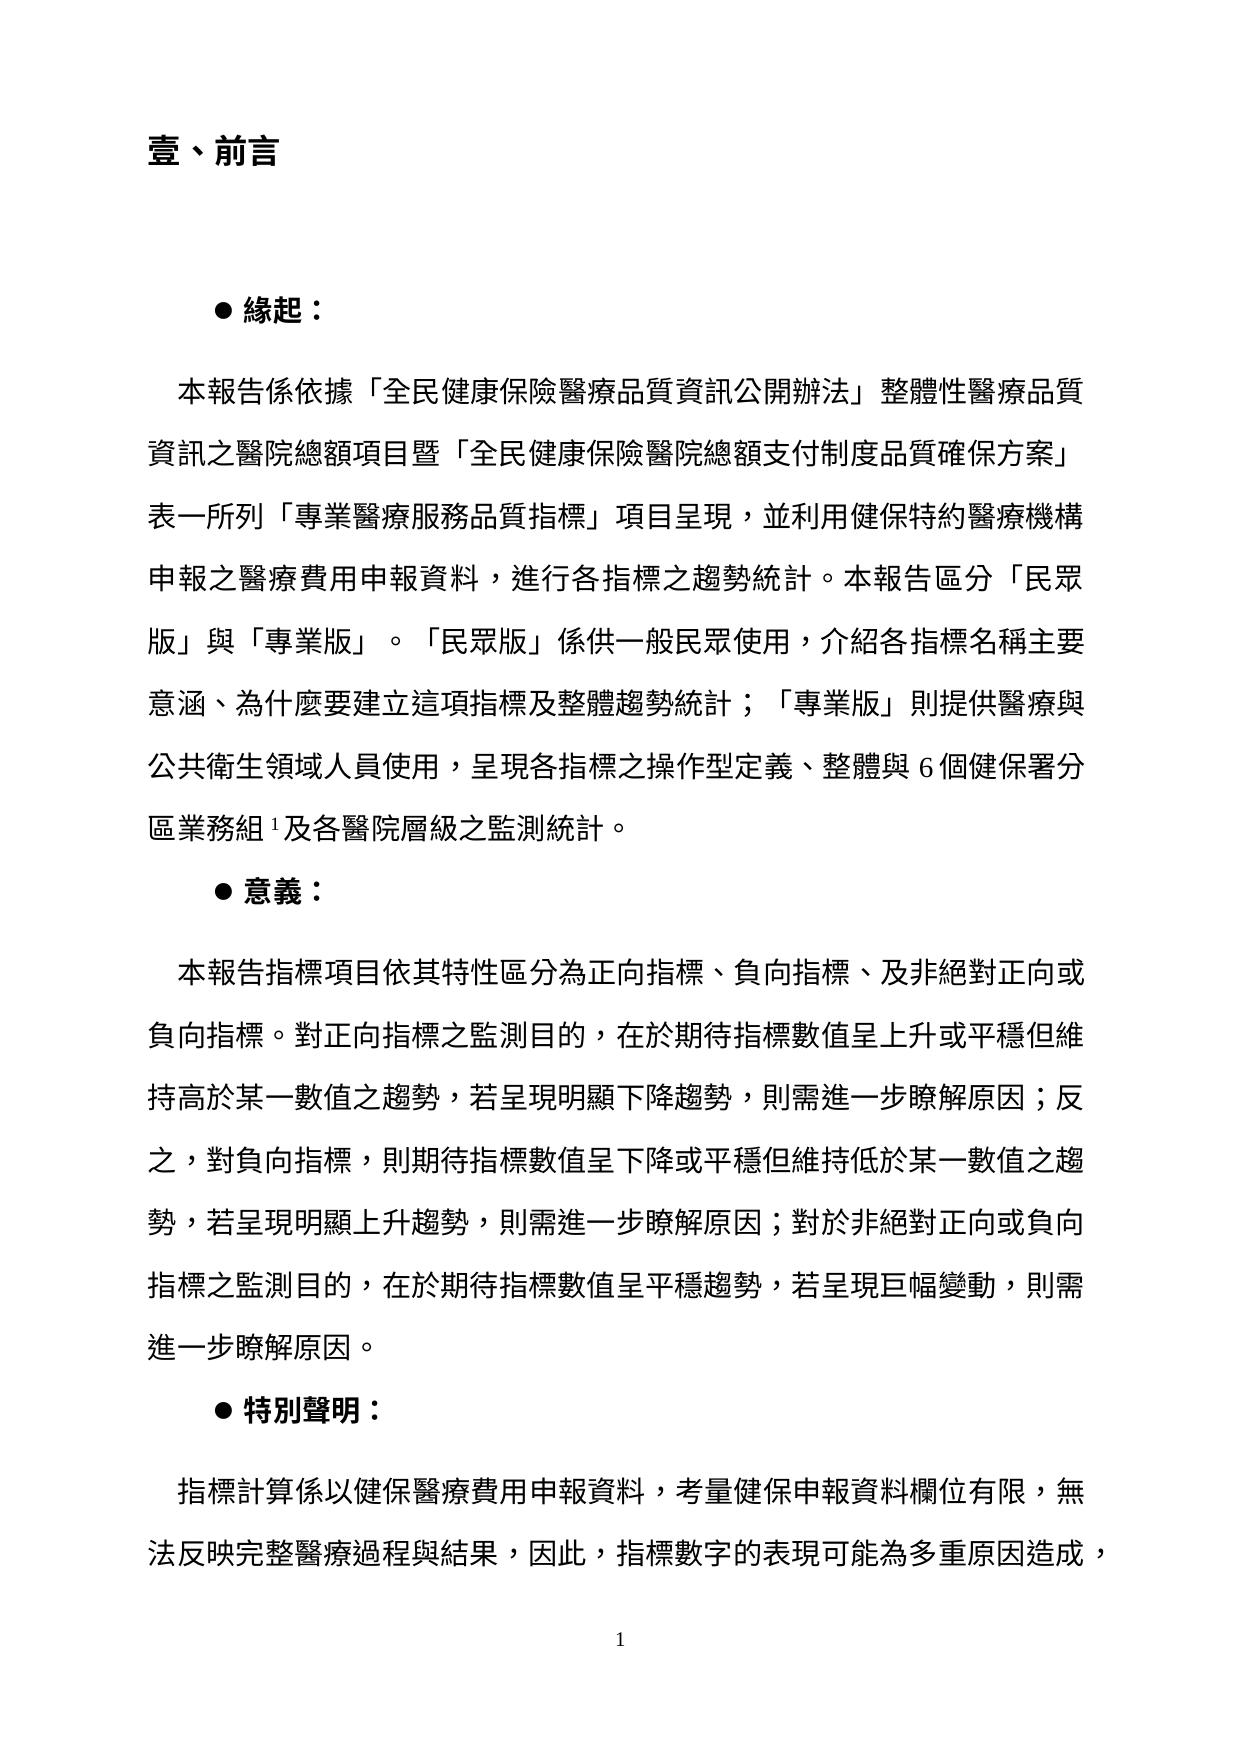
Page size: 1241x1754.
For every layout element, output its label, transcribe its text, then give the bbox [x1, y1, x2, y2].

list 緣起： [212, 267, 1086, 329]
list 特別聲明： [212, 1367, 1086, 1429]
text 指標計算係以健保醫療費用申報資料，考量健保申報資料欄位有限，無法反映完整醫療過程與結果，因此，指標數字的表現可能為多重原因造成，醫療適當性仍需就病人情形由醫療專業認定，不應直接認定反映品質，請使用者審慎解讀。 [148, 1448, 1086, 1573]
subtitle 壹、前言 [148, 108, 1092, 170]
text 本報告指標項目依其特性區分為正向指標、負向指標、及非絕對正向或負向指標。對正向指標之監測目的，在於期待指標數值呈上升或平穩但維持高於某一數值之趨勢，若呈現明顯下降趨勢，則需進一步瞭解原因；反之，對負向指標，則期待指標數值呈下降或平穩但維持低於某一數值之趨勢，若呈現明顯上升趨勢，則需進一步瞭解原因；對於非絕對正向或負向指標之監測目的，在於期待指標數值呈平穩趨勢，若呈現巨幅變動，則需進一步瞭解原因。 [148, 929, 1086, 1367]
text 本報告係依據「全民健康保險醫療品質資訊公開辦法」整體性醫療品質資訊之醫院總額項目暨「全民健康保險醫院總額支付制度品質確保方案」表一所列「專業醫療服務品質指標」項目呈現，並利用健保特約醫療機構申報之醫療費用申報資料，進行各指標之趨勢統計。本報告區分「民眾版」與「專業版」。「民眾版」係供一般民眾使用，介紹各指標名稱主要意涵、為什麼要建立這項指標及整體趨勢統計；「專業版」則提供醫療與公共衛生領域人員使用，呈現各指標之操作型定義、整體與6個健保署分區業務組1及各醫院層級之監測統計。 [148, 348, 1086, 848]
list 意義： [212, 848, 1086, 910]
